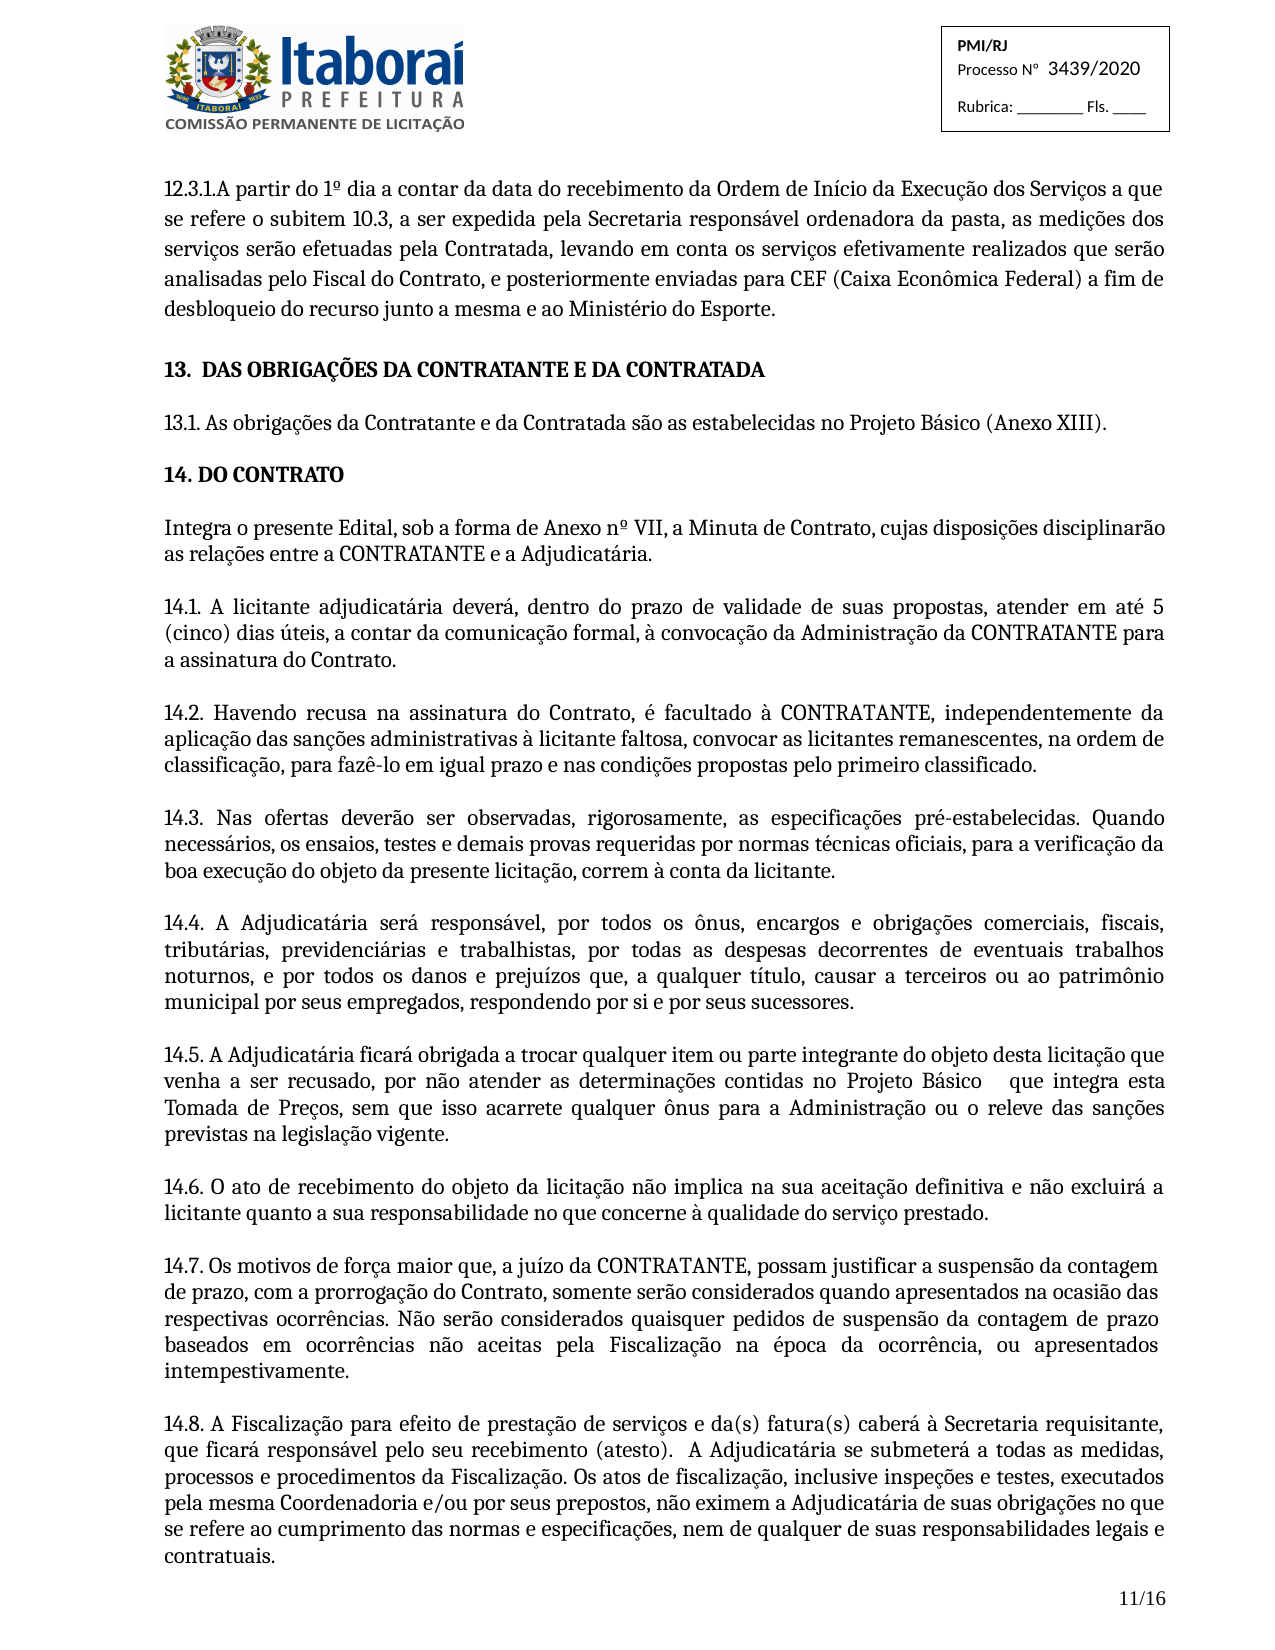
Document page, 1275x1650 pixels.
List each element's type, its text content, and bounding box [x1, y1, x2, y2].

text 12.3.1.A partir do 1º dia a contar da data do recebimento da Ordem de Início da Execução dos Serviços a que se refere o subitem 10.3, a ser expedida pela Secretaria responsável ordenadora da pasta, as medições dos serviços serão efetuadas pela Contratada, levando em conta os serviços efetivamente realizados que serão analisadas pelo Fiscal do Contrato, e posteriormente enviadas para CEF (Caixa Econômica Federal) a fim de desbloqueio do recurso junto a mesma e ao Ministério do Esporte. [164, 175, 1166, 323]
picture [165, 25, 464, 133]
text 14.7. Os motivos de força maior que, a juízo da CONTRATANTE, possam justificar a suspensão da contagem de prazo, com a prorrogação do Contrato, somente serão considerados quando apresentados na ocasião das respectivas ocorrências. Não serão considerados quaisquer pedidos de suspensão da contagem de prazo baseados em ocorrências não aceitas pela Fiscalização na época da ocorrência, ou apresentados intempestivamente. [164, 1253, 1160, 1384]
text 14.1. A licitante adjudicatária deverá, dentro do prazo de validade de suas propostas, atender em até 5 (cinco) dias úteis, a contar da comunicação formal, à convocação da Administração da CONTRATANTE para a assinatura do Contrato. [164, 594, 1166, 673]
text 13. DAS OBRIGAÇÕES DA CONTRATANTE E DA CONTRATADA [164, 357, 1166, 383]
text Integra o presente Edital, sob a forma de Anexo nº VII, a Minuta de Contrato, cujas disposições disciplinarão as relações entre a CONTRATANTE e a Adjudicatária. [164, 515, 1166, 567]
text 14.3. Nas ofertas deverão ser observadas, rigorosamente, as especificações pré-estabelecidas. Quando necessários, os ensaios, testes e demais provas requeridas por normas técnicas oficiais, para a verificação da boa execução do objeto da presente licitação, correm à conta da licitante. [164, 805, 1166, 884]
text 14. DO CONTRATO [164, 462, 1166, 488]
text 13.1. As obrigações da Contratante e da Contratada são as estabelecidas no Projeto Básico (Anexo XIII). [164, 409, 1166, 436]
text 14.5. A Adjudicatária ficará obrigada a trocar qualquer item ou parte integrante do objeto desta licitação que venha a ser recusado, por não atender as determinações contidas no Projeto Básico que integra esta Tomada de Preços, sem que isso acarrete qualquer ônus para a Administração ou o releve das sanções previstas na legislação vigente. [164, 1042, 1166, 1147]
text 14.4. A Adjudicatária será responsável, por todos os ônus, encargos e obrigações comerciais, fiscais, tributárias, previdenciárias e trabalhistas, por todas as despesas decorrentes de eventuais trabalhos noturnos, e por todos os danos e prejuízos que, a qualquer título, causar a terceiros ou ao patrimônio municipal por seus empregados, respondendo por si e por seus sucessores. [164, 910, 1166, 1016]
text 14.2. Havendo recusa na assinatura do Contrato, é facultado à CONTRATANTE, independentemente da aplicação das sanções administrativas à licitante faltosa, convocar as licitantes remanescentes, na ordem de classificação, para fazê-lo em igual prazo e nas condições propostas pelo primeiro classificado. [164, 699, 1166, 778]
text 14.8. A Fiscalização para efeito de prestação de serviços e da(s) fatura(s) caberá à Secretaria requisitante, que ficará responsável pelo seu recebimento (atesto). A Adjudicatária se submeterá a todas as medidas, processos e procedimentos da Fiscalização. Os atos de fiscalização, inclusive inspeções e testes, executados pela mesma Coordenadoria e/ou por seus prepostos, não eximem a Adjudicatária de suas obrigações no que se refere ao cumprimento das normas e especificações, nem de qualquer de suas responsabilidades legais e contratuais. [164, 1411, 1166, 1569]
text 14.6. O ato de recebimento do objeto da licitação não implica na sua aceitação definitiva e não excluirá a licitante quanto a sua responsabilidade no que concerne à qualidade do serviço prestado. [164, 1174, 1166, 1226]
